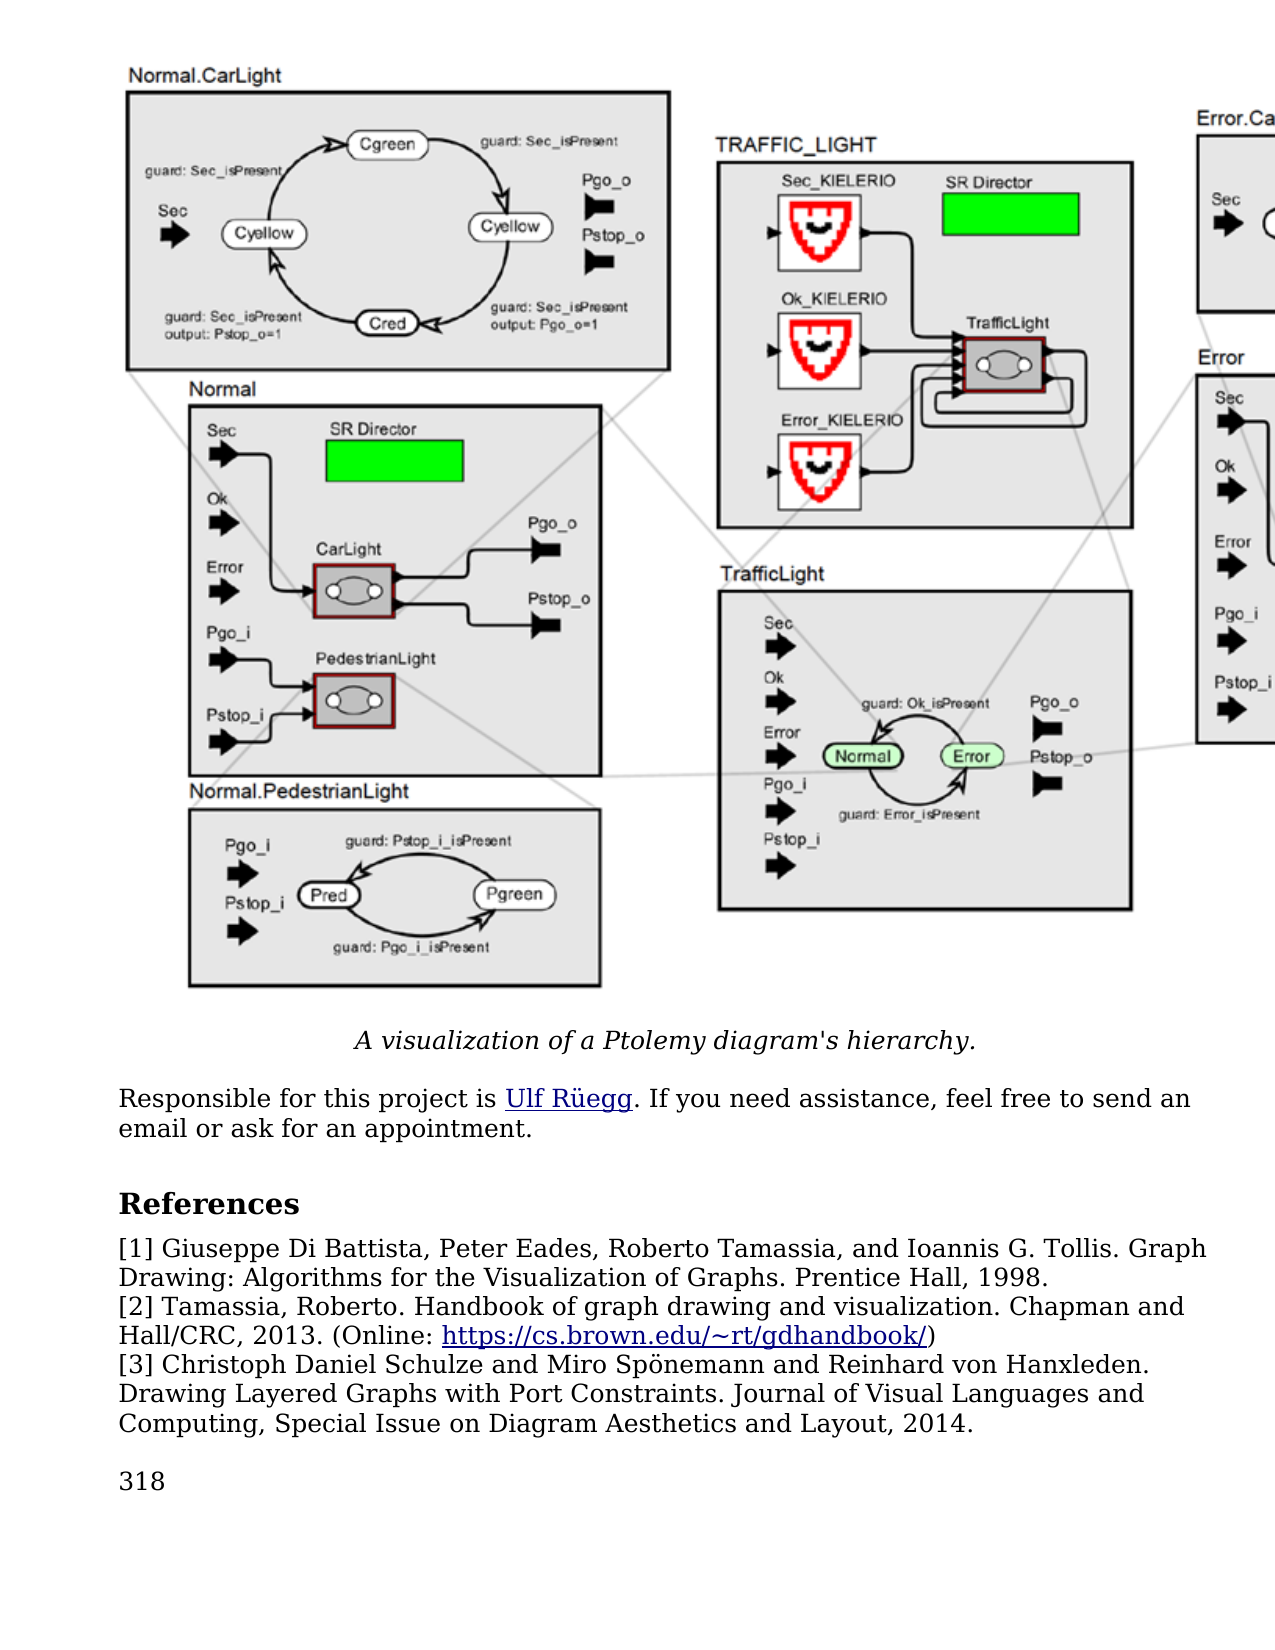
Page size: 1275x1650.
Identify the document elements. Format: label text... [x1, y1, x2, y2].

text Responsible for this project is Ulf Rüegg. If you need assistance, feel free to send an email or ask for an appointment. [118, 1085, 1216, 1143]
subtitle References [118, 1187, 1216, 1221]
text A visualization of a Ptolemy diagram's hierarchy. [118, 1026, 1216, 1055]
text [1] Giuseppe Di Battista, Peter Eades, Roberto Tamassia, and Ioannis G. Tollis. Graph Drawing: Algorithms for the Visualization of Graphs. Prentice Hall, 1998. [2] Tamassia, Roberto. Handbook of graph drawing and visualization. Chapman and Hall/CRC, 2013. (Online: https://cs.brown.edu/~rt/gdhandbook/) [3] Christoph Daniel Schulze and Miro Spönemann and Reinhard von Hanxleden. Drawing Layered Graphs with Port Constraints. Journal of Visual Languages and Computing, Special Issue on Diagram Aesthetics and Layout, 2014. [118, 1234, 1216, 1438]
picture [118, 59, 1275, 997]
text 318 [118, 1467, 1216, 1497]
